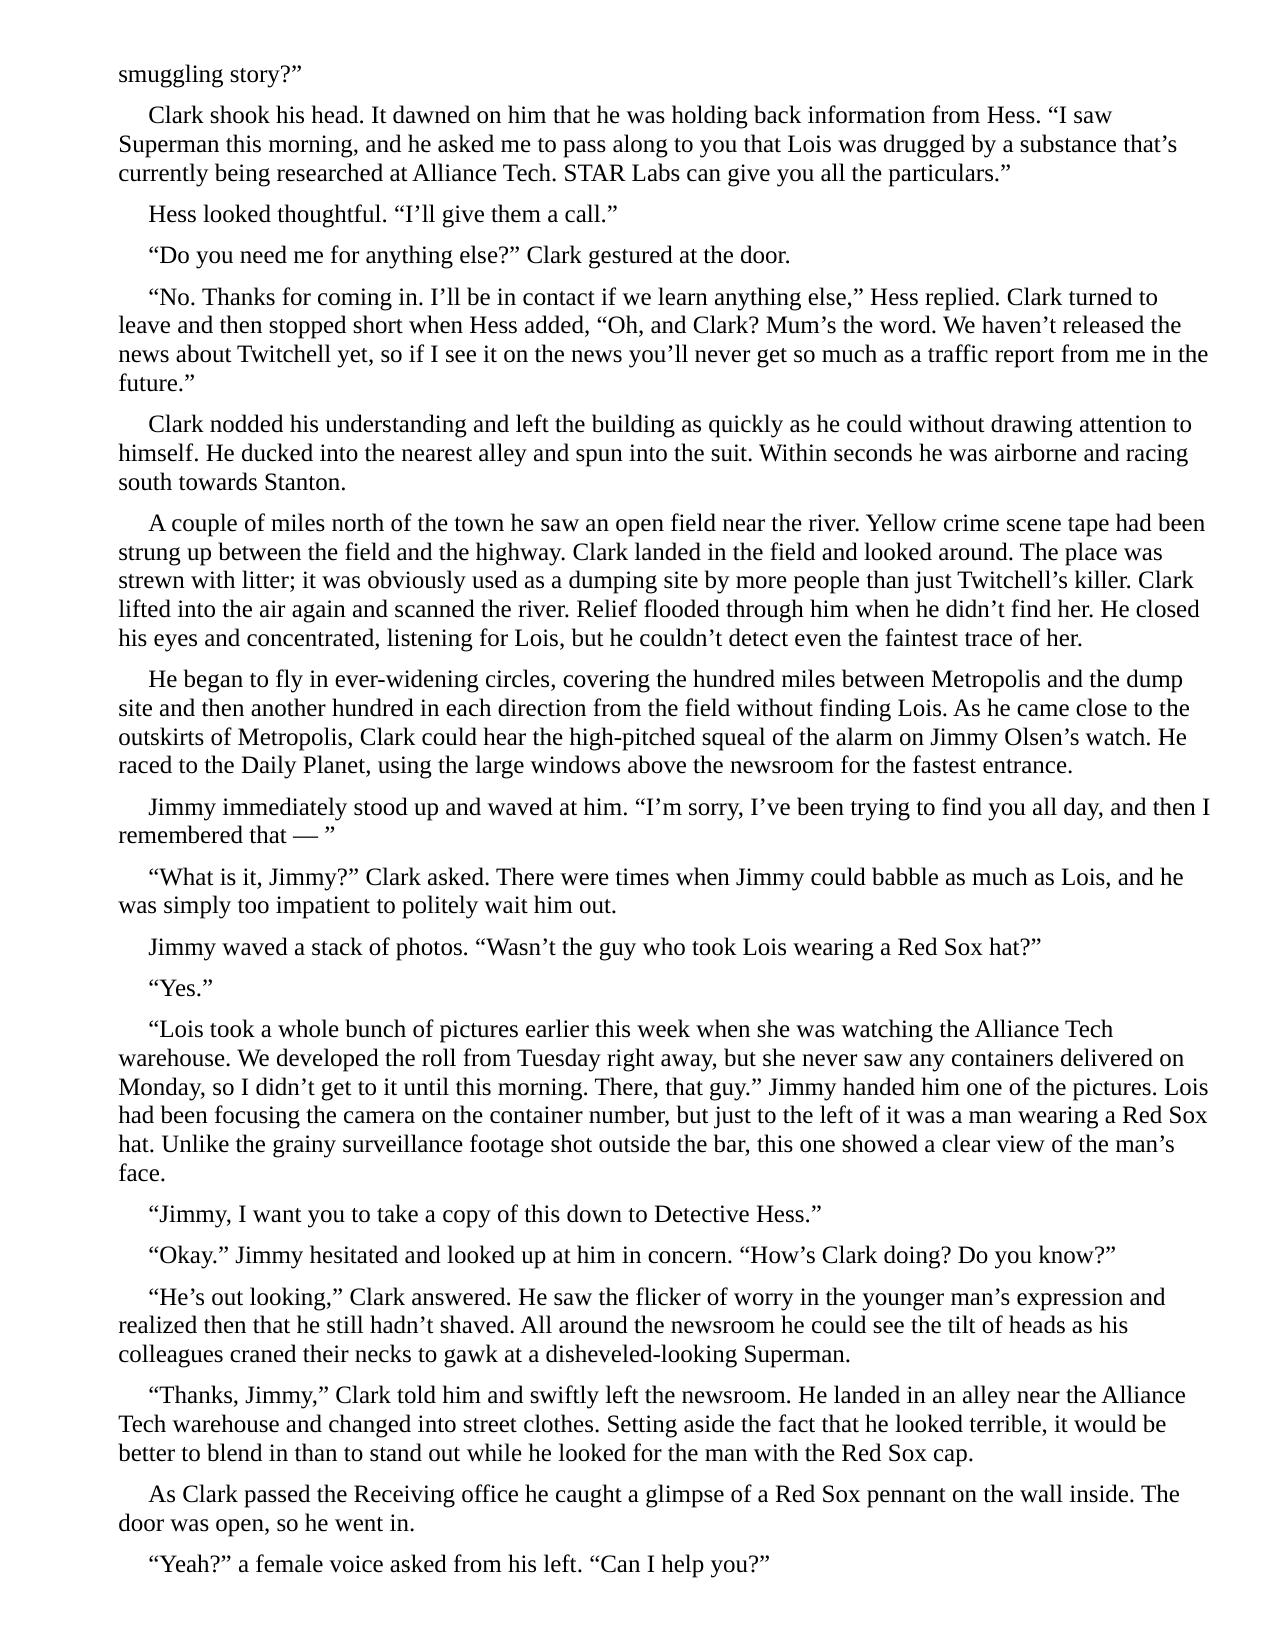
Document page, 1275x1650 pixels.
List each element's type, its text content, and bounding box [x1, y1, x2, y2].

text “Okay.” Jimmy hesitated and looked up at him in concern. “How’s Clark doing? Do you know?” [118, 1240, 1216, 1269]
text Hess looked thoughtful. “I’ll give them a call.” [118, 199, 1216, 228]
text Jimmy waved a stack of photos. “Wasn’t the guy who took Lois wearing a Red Sox hat?” [118, 932, 1216, 960]
text “Lois took a whole bunch of pictures earlier this week when she was watching the Alliance Tech warehouse. We developed the roll from Tuesday right away, but she never saw any containers delivered on Monday, so I didn’t get to it until this morning. There, that guy.” Jimmy handed him one of the pictures. Lois had been focusing the camera on the container number, but just to the left of it was a man wearing a Red Sox hat. Unlike the grainy surveillance footage shot outside the bar, this one showed a clear view of the man’s face. [118, 1014, 1216, 1187]
text smuggling story?” [118, 59, 1216, 88]
text “He’s out looking,” Clark answered. He saw the flicker of worry in the younger man’s expression and realized then that he still hadn’t shaved. All around the newsroom he could see the tilt of heads as his colleagues craned their necks to gawk at a disheveled-looking Superman. [118, 1282, 1216, 1368]
text “Yes.” [118, 973, 1216, 1002]
text “Jimmy, I want you to take a copy of this down to Detective Hess.” [118, 1199, 1216, 1228]
text “Do you need me for anything else?” Clark gestured at the door. [118, 240, 1216, 269]
text As Clark passed the Receiving office he caught a glimpse of a Red Sox pennant on the wall inside. The door was open, so he went in. [118, 1479, 1216, 1537]
text “What is it, Jimmy?” Clark asked. There were times when Jimmy could babble as much as Lois, and he was simply too impatient to politely wait him out. [118, 862, 1216, 919]
text Jimmy immediately stood up and waved at him. “I’m sorry, I’ve been trying to find you all day, and then I remembered that — ” [118, 792, 1216, 849]
text A couple of miles north of the town he saw an open field near the river. Yellow crime scene tape had been strung up between the field and the highway. Clark landed in the field and looked around. The place was strewn with litter; it was obviously used as a dumping site by more people than just Twitchell’s killer. Clark lifted into the air again and scanned the river. Relief flooded through him when he didn’t find her. He closed his eyes and concentrated, listening for Lois, but he couldn’t detect even the faintest trace of her. [118, 508, 1216, 652]
text Clark shook his head. It dawned on him that he was holding back information from Hess. “I saw Superman this morning, and he asked me to pass along to you that Lois was drugged by a substance that’s currently being researched at Alliance Tech. STAR Labs can give you all the particulars.” [118, 100, 1216, 187]
text Clark nodded his understanding and left the building as quickly as he could without drawing attention to himself. He ducked into the nearest alley and spun into the suit. Within seconds he was airborne and racing south towards Stanton. [118, 409, 1216, 495]
text “Thanks, Jimmy,” Clark told him and swiftly left the newsroom. He landed in an alley near the Alliance Tech warehouse and changed into street clothes. Setting aside the fact that he looked terrible, it would be better to blend in than to stand out while he looked for the man with the Red Sox cap. [118, 1380, 1216, 1467]
text “No. Thanks for coming in. I’ll be in contact if we learn anything else,” Hess replied. Clark turned to leave and then stopped short when Hess added, “Oh, and Clark? Mum’s the word. We haven’t released the news about Twitchell yet, so if I see it on the news you’ll never get so much as a traffic report from me in the future.” [118, 282, 1216, 397]
text “Yeah?” a female voice asked from his left. “Can I help you?” [118, 1549, 1216, 1578]
text He began to fly in ever-widening circles, covering the hundred miles between Metropolis and the dump site and then another hundred in each direction from the field without finding Lois. As he came close to the outskirts of Metropolis, Clark could hear the high-pitched squeal of the alarm on Jimmy Olsen’s watch. He raced to the Daily Planet, using the large windows above the newsroom for the fastest entrance. [118, 664, 1216, 779]
